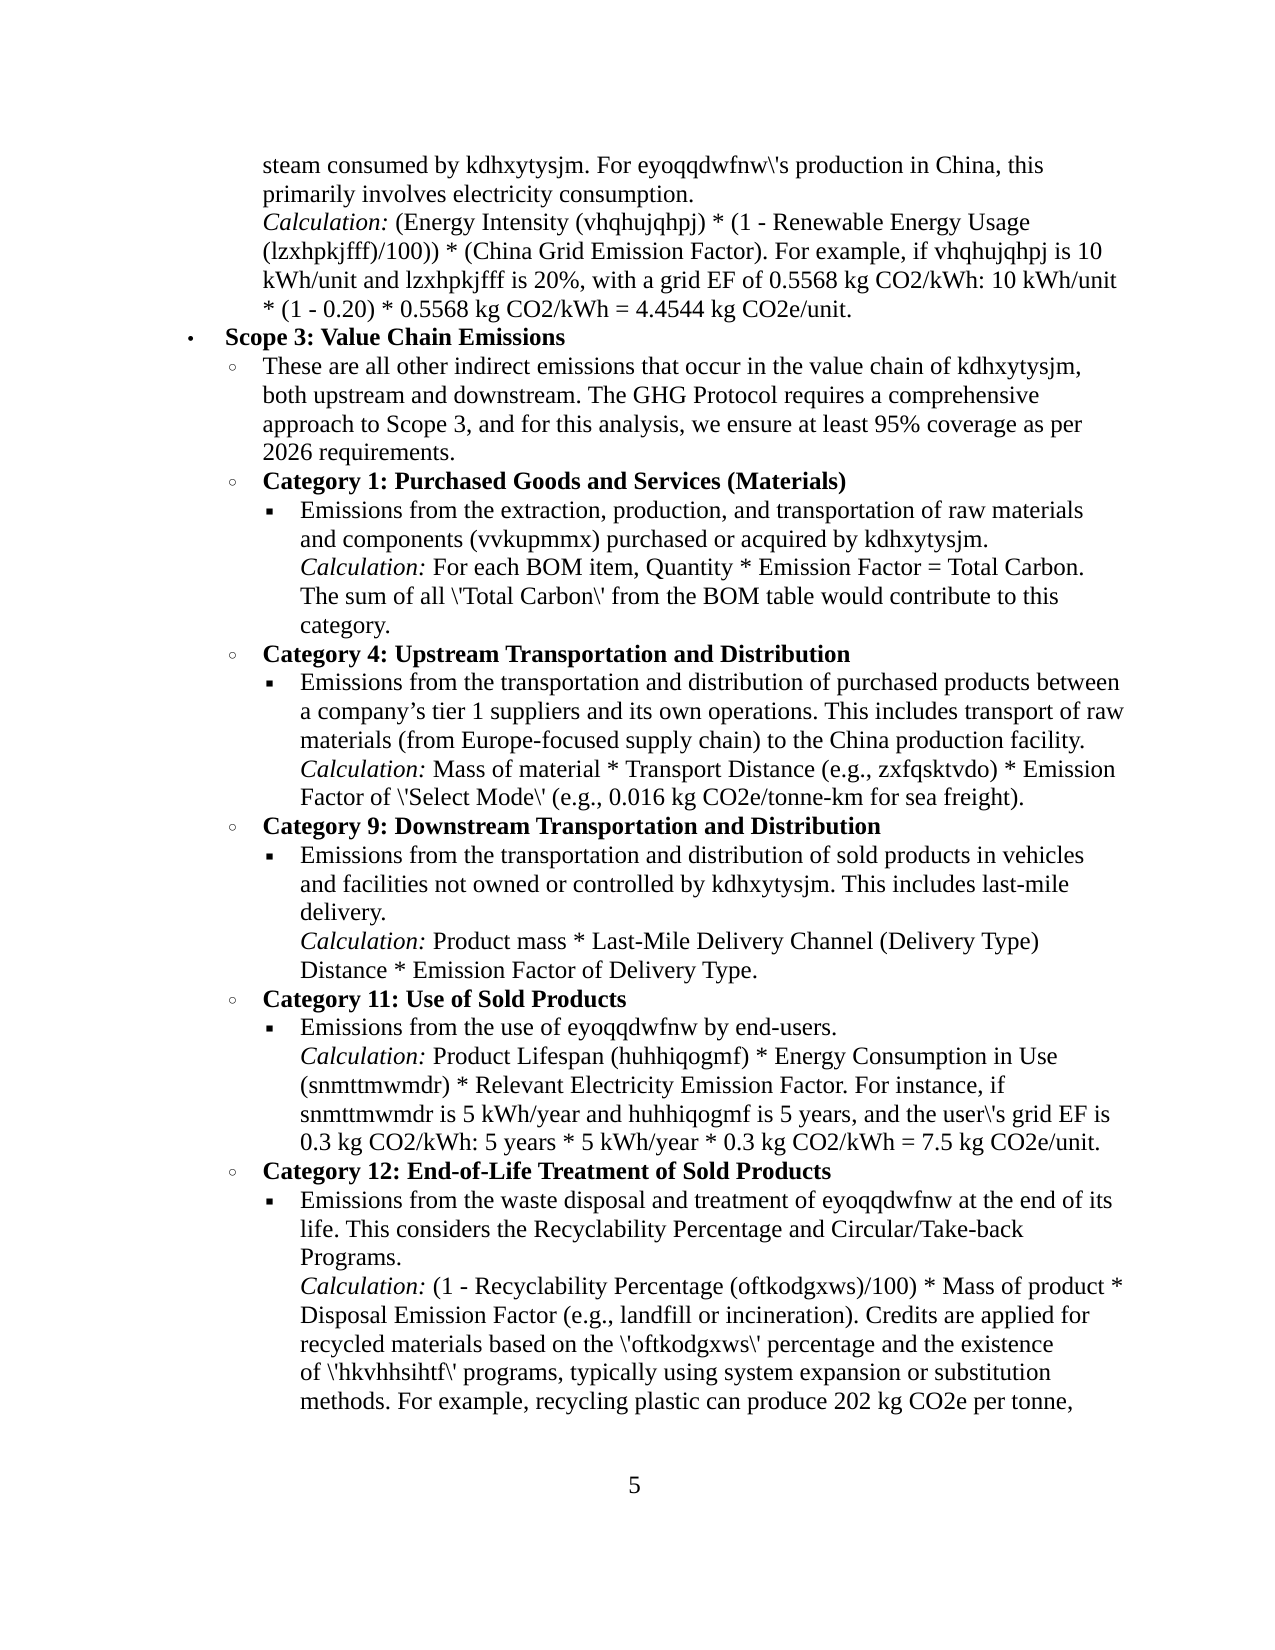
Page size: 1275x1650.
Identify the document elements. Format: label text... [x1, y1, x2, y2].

list Category 12: End-of-Life Treatment of Sold Products [225, 1156, 1125, 1185]
list Emissions from the transportation and distribution of sold products in vehicles and facilities not owned or controlled by kdhxytysjm. This includes last-mile delivery. Calculation: Product mass * Last-Mile Delivery Channel (Delivery Type) Distance * Emission Factor of Delivery Type. [262, 840, 1125, 984]
list Emissions from the waste disposal and treatment of eyoqqdwfnw at the end of its life. This considers the Recyclability Percentage and Circular/Take-back Programs. Calculation: (1 - Recyclability Percentage (oftkodgxws)/100) * Mass of product * Disposal Emission Factor (e.g., landfill or incineration). Credits are applied for recycled materials based on the \'oftkodgxws\' percentage and the existence of \'hkvhhsihtf\' programs, typically using system expansion or substitution methods. For example, recycling plastic can produce 202 kg CO2e per tonne, [262, 1185, 1125, 1415]
list Emissions from the transportation and distribution of purchased products between a company’s tier 1 suppliers and its own operations. This includes transport of raw materials (from Europe-focused supply chain) to the China production facility. Calculation: Mass of material * Transport Distance (e.g., zxfqsktvdo) * Emission Factor of \'Select Mode\' (e.g., 0.016 kg CO2e/tonne-km for sea freight). [262, 667, 1125, 811]
list These are all other indirect emissions that occur in the value chain of kdhxytysjm, both upstream and downstream. The GHG Protocol requires a comprehensive approach to Scope 3, and for this analysis, we ensure at least 95% coverage as per 2026 requirements. [225, 351, 1125, 466]
list Scope 3: Value Chain Emissions [187, 322, 1125, 351]
list Emissions from the extraction, production, and transportation of raw materials and components (vvkupmmx) purchased or acquired by kdhxytysjm. Calculation: For each BOM item, Quantity * Emission Factor = Total Carbon. The sum of all \'Total Carbon\' from the BOM table would contribute to this category. [262, 495, 1125, 639]
list Category 1: Purchased Goods and Services (Materials) [225, 466, 1125, 495]
list Category 11: Use of Sold Products [225, 984, 1125, 1012]
list Category 9: Downstream Transportation and Distribution [225, 811, 1125, 840]
list Emissions from the use of eyoqqdwfnw by end-users. Calculation: Product Lifespan (huhhiqogmf) * Energy Consumption in Use (snmttmwmdr) * Relevant Electricity Emission Factor. For instance, if snmttmwmdr is 5 kWh/year and huhhiqogmf is 5 years, and the user\'s grid EF is 0.3 kg CO2/kWh: 5 years * 5 kWh/year * 0.3 kg CO2/kWh = 7.5 kg CO2e/unit. [262, 1012, 1125, 1156]
list Category 4: Upstream Transportation and Distribution [225, 639, 1125, 667]
list steam consumed by kdhxytysjm. For eyoqqdwfnw\'s production in China, this primarily involves electricity consumption. Calculation: (Energy Intensity (vhqhujqhpj) * (1 - Renewable Energy Usage (lzxhpkjfff)/100)) * (China Grid Emission Factor). For example, if vhqhujqhpj is 10 kWh/unit and lzxhpkjfff is 20%, with a grid EF of 0.5568 kg CO2/kWh: 10 kWh/unit * (1 - 0.20) * 0.5568 kg CO2/kWh = 4.4544 kg CO2e/unit. [225, 150, 1125, 322]
